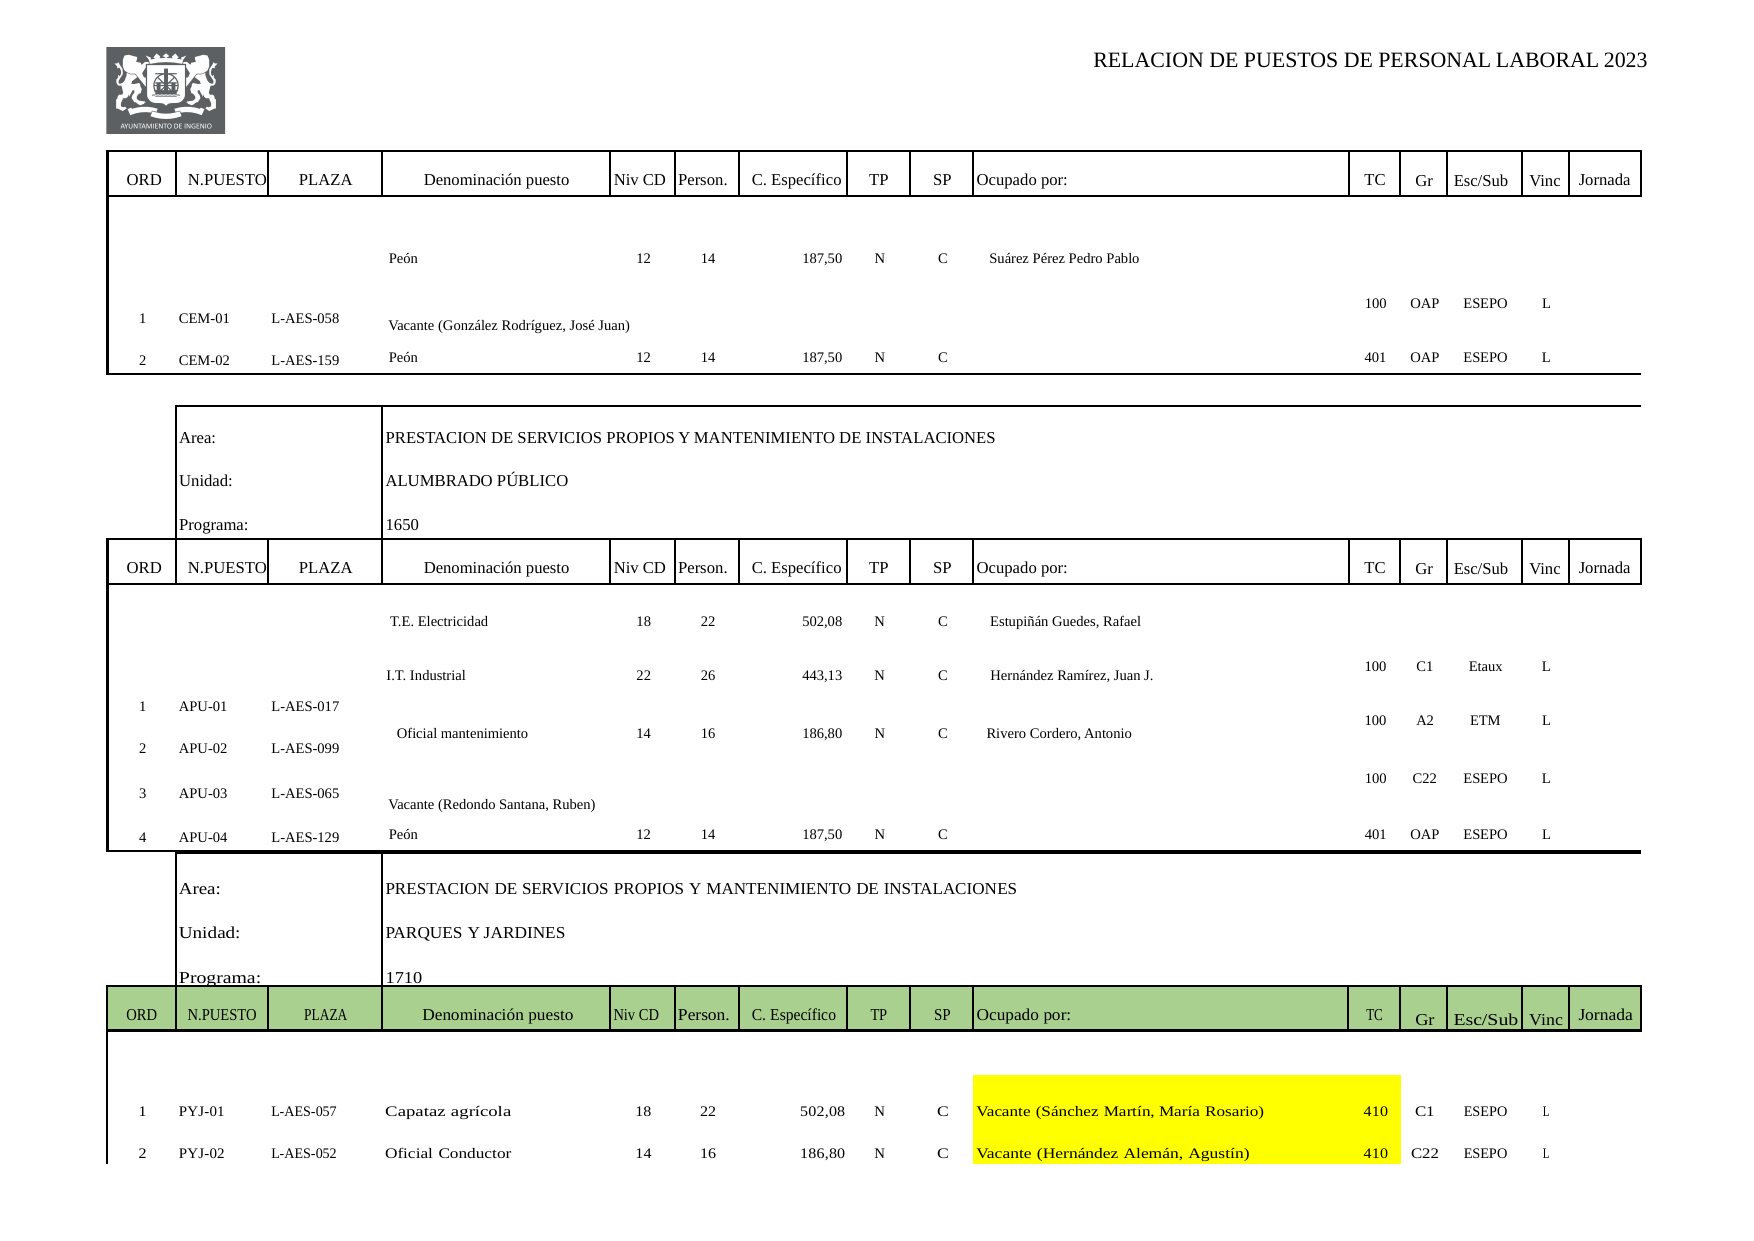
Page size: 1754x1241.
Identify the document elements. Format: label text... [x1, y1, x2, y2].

table_cell Vinc [1523, 540, 1568, 582]
table_header [1569, 407, 1641, 538]
table_cell TP [848, 540, 909, 582]
table_cell Denominación puesto [383, 152, 609, 194]
table_cell T.E. Electricidad 18 22 502,08 N C Estupiñán Guedes, Rafael I.T. Industrial 22 26 443,13 N C Hernández Ramírez, Juan J. Oficial mantenimiento 14 16 186,80 N C Rivero Cordero, Antonio Peón 12 14 187,50 N C [382, 585, 1348, 849]
table_cell L-AES-017 L-AES-099 L-AES-065 L-AES-129 [268, 585, 382, 849]
table_cell N.PUESTO [177, 540, 267, 582]
table_header [1349, 407, 1447, 538]
table_cell Etaux L ETM L ESEPO L ESEPO L [1447, 585, 1569, 849]
table_cell Gr [1401, 152, 1446, 194]
table_cell TP [848, 152, 909, 194]
table_header Vacante (Redondo Santana, Ruben) [385, 773, 812, 817]
table_cell Esc/Sub [1448, 540, 1521, 582]
table_cell 1 2 [109, 197, 176, 372]
table_cell C. Específico [740, 540, 846, 582]
table_cell Person. [676, 152, 738, 194]
table_cell ORD [109, 152, 175, 194]
table_cell Niv CD [611, 540, 674, 582]
table_header Vacante (González Rodríguez, José Juan) [385, 295, 812, 340]
table_cell C. Específico [740, 152, 846, 194]
table_cell Esc/Sub [1448, 152, 1521, 194]
table_cell Ocupado por: [974, 152, 1348, 194]
table_cell PLAZA [269, 540, 381, 582]
table_cell TC [1350, 540, 1399, 582]
table_cell SP [911, 152, 972, 194]
table_cell TC [1350, 152, 1399, 194]
table_cell L-AES-058 L-AES-159 [268, 197, 382, 372]
table_cell Denominación puesto [383, 540, 609, 582]
table_cell 1 2 3 4 [109, 585, 176, 849]
table_cell Niv CD [611, 152, 674, 194]
table_header [108, 405, 175, 538]
table_cell 100 C1 100 A2 100 C22 401 OAP [1349, 585, 1447, 849]
table_cell ESEPO L ESEPO L [1447, 197, 1569, 372]
table_cell Jornada [1570, 540, 1640, 582]
table_cell N.PUESTO [177, 152, 267, 194]
table_cell Person. [676, 540, 738, 582]
table_cell Ocupado por: [974, 540, 1348, 582]
table_cell Gr [1401, 540, 1446, 582]
table_cell Vinc [1523, 152, 1568, 194]
table_header PRESTACION DE SERVICIOS PROPIOS Y MANTENIMIENTO DE INSTALACIONES ALUMBRADO PÚBLICO 1650 [383, 407, 1348, 538]
table_header Area: Unidad: Programa: [177, 407, 268, 538]
table_cell APU-01 APU-02 APU-03 APU-04 [176, 585, 268, 849]
table_header [268, 407, 381, 538]
table_cell [1569, 585, 1641, 849]
table_cell 100 OAP 401 OAP [1349, 197, 1447, 372]
table_cell ORD [109, 540, 175, 582]
table_header [1447, 407, 1569, 538]
table_cell SP [911, 540, 972, 582]
table_cell Peón 12 14 187,50 N C Suárez Pérez Pedro Pablo Peón 12 14 187,50 N C [382, 197, 1348, 372]
table_cell Jornada [1570, 152, 1640, 194]
table_cell CEM-01 CEM-02 [176, 197, 268, 372]
table_cell [1569, 197, 1641, 372]
table_cell PLAZA [269, 152, 381, 194]
